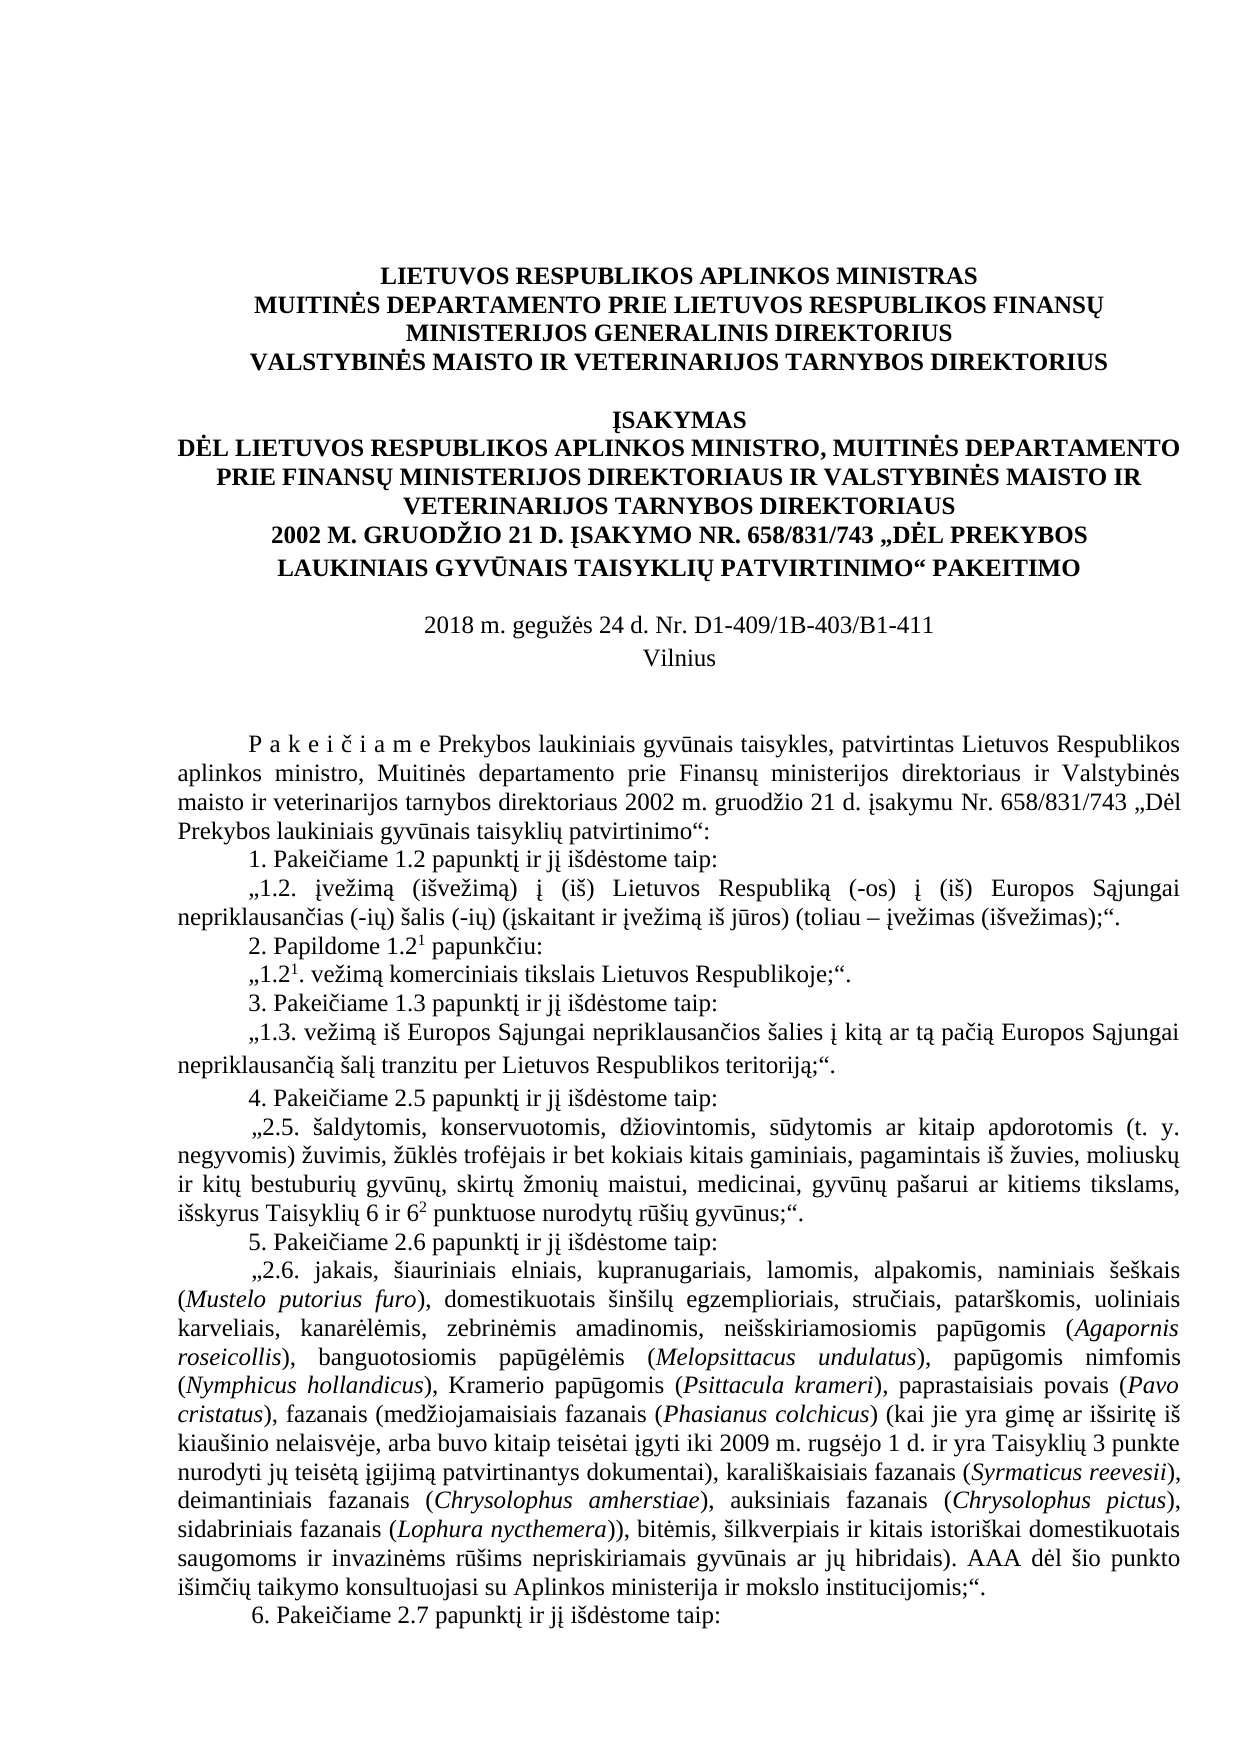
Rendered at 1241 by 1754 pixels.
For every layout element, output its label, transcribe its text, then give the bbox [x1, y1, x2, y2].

text LAUKINIAIS GYVŪNAIS TAISYKLIŲ PATVIRTINIMO“ PAKEITIMO [177, 553, 1181, 582]
text 5. Pakeičiame 2.6 papunktį ir jį išdėstome taip: [177, 1227, 1181, 1256]
text 2002 M. GRUODŽIO 21 D. ĮSAKYMO NR. 658/831/743 „DĖL PREKYBOS [177, 520, 1181, 548]
text „2.5. šaldytomis, konservuotomis, džiovintomis, sūdytomis ar kitaip apdorotomis (t. y. negyvomis) žuvimis, žūklės trofėjais ir bet kokiais kitais gaminiais, pagamintais iš žuvies, moliuskų ir kitų bestuburių gyvūnų, skirtų žmonių maistui, medicinai, gyvūnų pašarui ar kitiems tikslams, išskyrus Taisyklių 6 ir 62 punktuose nurodytų rūšių gyvūnus;“. [177, 1112, 1181, 1227]
text VALSTYBINĖS MAISTO IR VETERINARIJOS TARNYBOS DIREKTORIUS [177, 347, 1181, 376]
text „2.6. jakais, šiauriniais elniais, kupranugariais, lamomis, alpakomis, naminiais šeškais (Mustelo putorius furo), domestikuotais šinšilų egzemplioriais, stručiais, patarškomis, uoliniais karveliais, kanarėlėmis, zebrinėmis amadinomis, neišskiriamosiomis papūgomis (Agapornis roseicollis), banguotosiomis papūgėlėmis (Melopsittacus undulatus), papūgomis nimfomis (Nymphicus hollandicus), Kramerio papūgomis (Psittacula krameri), paprastaisiais povais (Pavo cristatus), fazanais (medžiojamaisiais fazanais (Phasianus colchicus) (kai jie yra gimę ar išsiritę iš kiaušinio nelaisvėje, arba buvo kitaip teisėtai įgyti iki 2009 m. rugsėjo 1 d. ir yra Taisyklių 3 punkte nurodyti jų teisėtą įgijimą patvirtinantys dokumentai), karališkaisiais fazanais (Syrmaticus reevesii), deimantiniais fazanais (Chrysolophus amherstiae), auksiniais fazanais (Chrysolophus pictus), sidabriniais fazanais (Lophura nycthemera)), bitėmis, šilkverpiais ir kitais istoriškai domestikuotais saugomoms ir invazinėms rūšims nepriskiriamais gyvūnais ar jų hibridais). AAA dėl šio punkto išimčių taikymo konsultuojasi su Aplinkos ministerija ir mokslo institucijomis;“. [177, 1256, 1181, 1601]
text MINISTERIJOS GENERALINIS DIREKTORIUS [177, 318, 1181, 347]
text ĮSAKYMAS [177, 405, 1181, 433]
text 1. Pakeičiame 1.2 papunktį ir jį išdėstome taip: [177, 844, 1181, 873]
text 4. Pakeičiame 2.5 papunktį ir jį išdėstome taip: [177, 1083, 1181, 1112]
text 2018 m. gegužės 24 d. Nr. D1-409/1B-403/B1-411 [177, 610, 1181, 639]
text 3. Pakeičiame 1.3 papunktį ir jį išdėstome taip: [177, 988, 1181, 1017]
text 2. Papildome 1.21 papunkčiu: [177, 931, 1181, 959]
text Vilnius [177, 643, 1181, 672]
text LIETUVOS RESPUBLIKOS APLINKOS MINISTRAS [177, 261, 1181, 290]
text VETERINARIJOS TARNYBOS DIREKTORIAUS [177, 491, 1181, 520]
text MUITINĖS DEPARTAMENTO PRIE LIETUVOS RESPUBLIKOS FINANSŲ [177, 290, 1181, 318]
text 6. Pakeičiame 2.7 papunktį ir jį išdėstome taip: [177, 1601, 1181, 1629]
text P a k e i č i a m e Prekybos laukiniais gyvūnais taisykles, patvirtintas Lietuvos Respublikos aplinkos ministro, Muitinės departamento prie Finansų ministerijos direktoriaus ir Valstybinės maisto ir veterinarijos tarnybos direktoriaus 2002 m. gruodžio 21 d. įsakymu Nr. 658/831/743 „Dėl Prekybos laukiniais gyvūnais taisyklių patvirtinimo“: [177, 729, 1181, 844]
text „1.21. vežimą komerciniais tikslais Lietuvos Respublikoje;“. [177, 959, 1181, 988]
text PRIE FINANSŲ MINISTERIJOS DIREKTORIAUS IR VALSTYBINĖS MAISTO IR [177, 462, 1181, 491]
text DĖL LIETUVOS RESPUBLIKOS APLINKOS MINISTRO, MUITINĖS DEPARTAMENTO [177, 433, 1181, 462]
text „1.2. įvežimą (išvežimą) į (iš) Lietuvos Respubliką (-os) į (iš) Europos Sąjungai nepriklausančias (-ių) šalis (-ių) (įskaitant ir įvežimą iš jūros) (toliau – įvežimas (išvežimas);“. [177, 873, 1181, 931]
text „1.3. vežimą iš Europos Sąjungai nepriklausančios šalies į kitą ar tą pačią Europos Sąjungai nepriklausančią šalį tranzitu per Lietuvos Respublikos teritoriją;“. [177, 1017, 1181, 1079]
